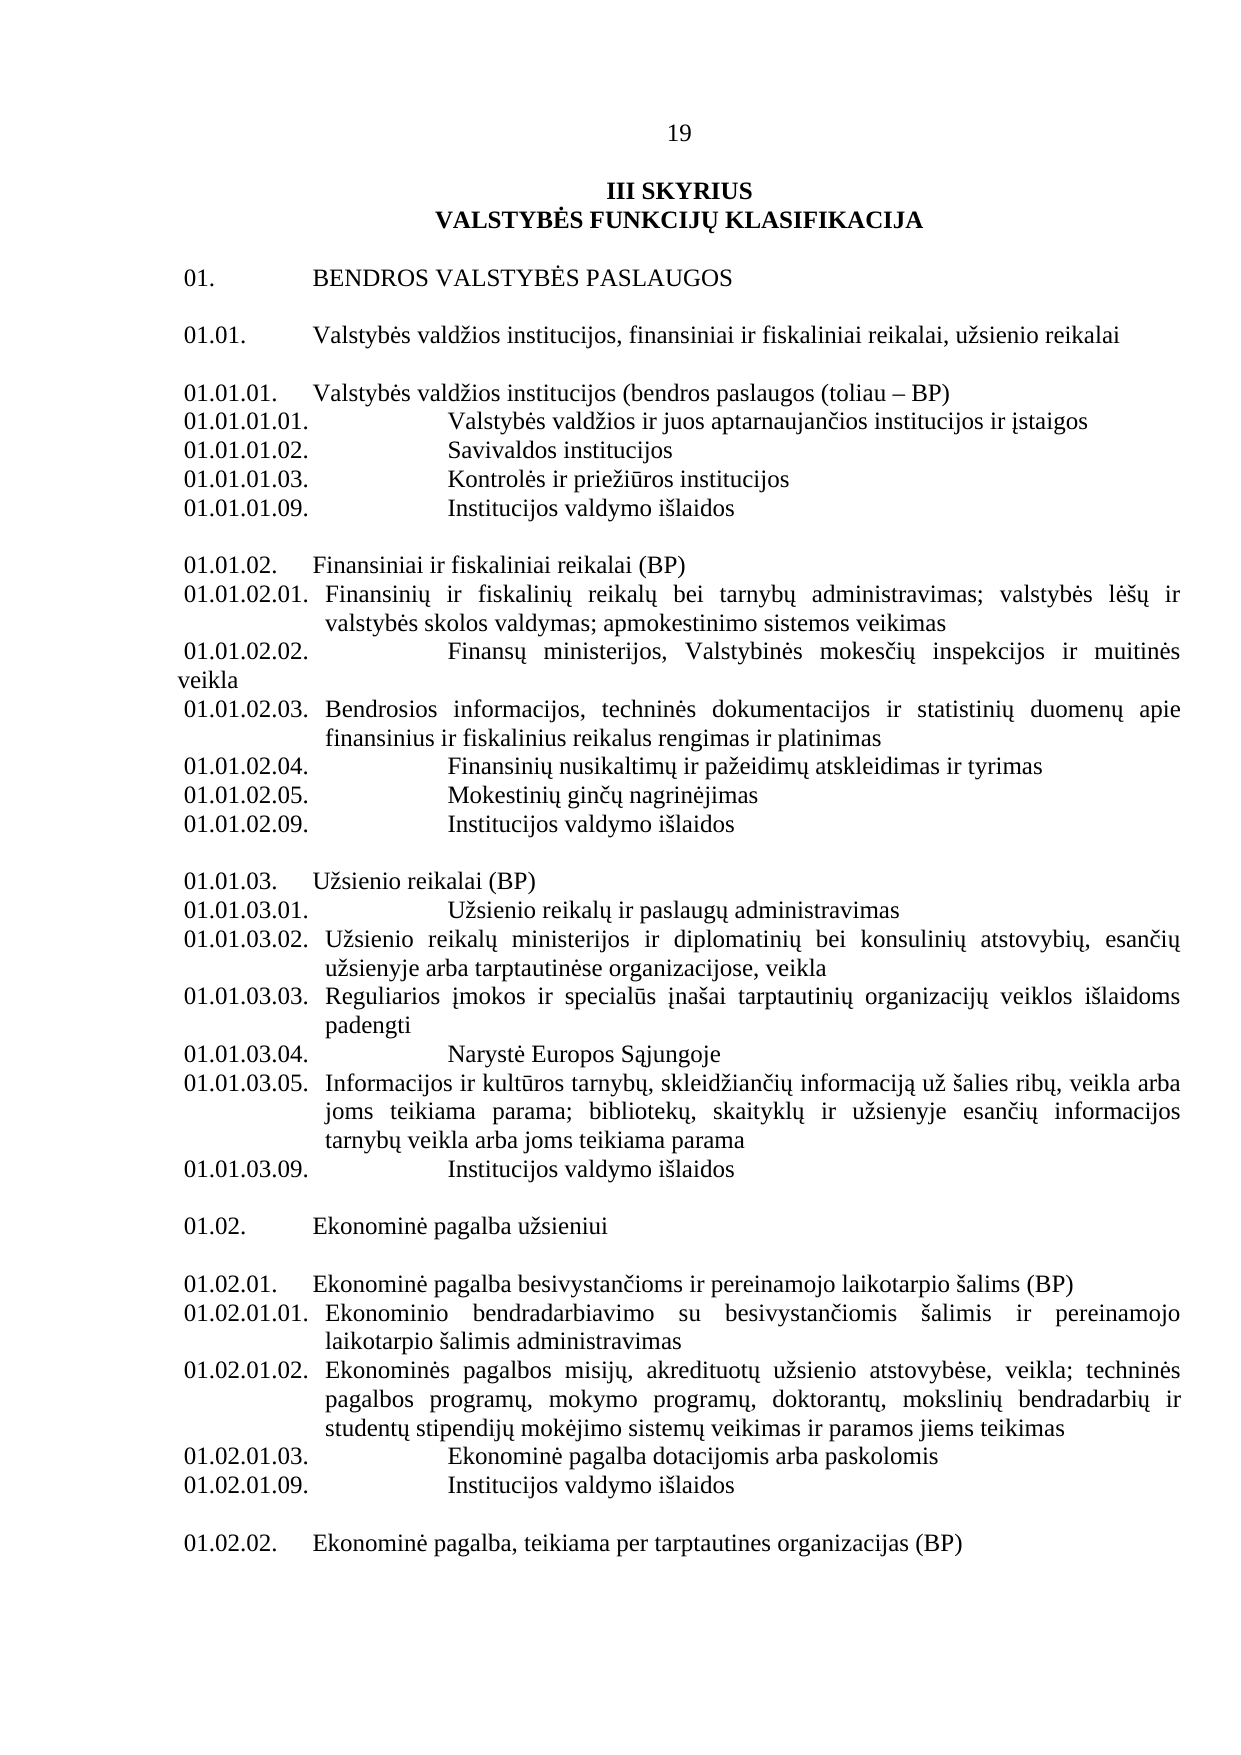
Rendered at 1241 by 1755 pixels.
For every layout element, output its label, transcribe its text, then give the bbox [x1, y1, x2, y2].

text 01.02.02. Ekonominė pagalba, teikiama per tarptautines organizacijas (BP) [177, 1528, 1181, 1556]
text 01.01.02.04. Finansinių nusikaltimų ir pažeidimų atskleidimas ir tyrimas [177, 751, 1181, 780]
text 01.01.02. Finansiniai ir fiskaliniai reikalai (BP) [177, 550, 1181, 579]
text VALSTYBĖS FUNKCIJŲ KLASIFIKACIJA [177, 205, 1181, 234]
text 01.01.01.09. Institucijos valdymo išlaidos [177, 493, 1181, 521]
text 01.01.02.01. Finansinių ir fiskalinių reikalų bei tarnybų administravimas; valstybės lėšų ir valstybės skolos valdymas; apmokestinimo sistemos veikimas [183, 579, 1181, 636]
text 01.01.02.02. Finansų ministerijos, Valstybinės mokesčių inspekcijos ir muitinės veikla [177, 636, 1181, 694]
text 01.02.01.03. Ekonominė pagalba dotacijomis arba paskolomis [177, 1441, 1181, 1470]
text 01.02.01.02. Ekonominės pagalbos misijų, akredituotų užsienio atstovybėse, veikla; techninės pagalbos programų, mokymo programų, doktorantų, mokslinių bendradarbių ir studentų stipendijų mokėjimo sistemų veikimas ir paramos jiems teikimas [183, 1355, 1181, 1441]
text 01.01.02.09. Institucijos valdymo išlaidos [177, 809, 1181, 838]
text 01. BENDROS VALSTYBĖS PASLAUGOS [177, 263, 1181, 291]
text 01.01.01.01. Valstybės valdžios ir juos aptarnaujančios institucijos ir įstaigos [177, 406, 1181, 435]
text 01.01.02.03. Bendrosios informacijos, techninės dokumentacijos ir statistinių duomenų apie finansinius ir fiskalinius reikalus rengimas ir platinimas [183, 694, 1181, 751]
text 01.01.03.02. Užsienio reikalų ministerijos ir diplomatinių bei konsulinių atstovybių, esančių užsienyje arba tarptautinėse organizacijose, veikla [183, 924, 1181, 981]
text 01.01.01.02. Savivaldos institucijos [177, 435, 1181, 464]
text 01.01.03.03. Reguliarios įmokos ir specialūs įnašai tarptautinių organizacijų veiklos išlaidoms padengti [183, 981, 1181, 1039]
text 01.02.01. Ekonominė pagalba besivystančioms ir pereinamojo laikotarpio šalims (BP) [177, 1269, 1181, 1298]
text 01.01.03.04. Narystė Europos Sąjungoje [177, 1039, 1181, 1068]
text 01.01.02.05. Mokestinių ginčų nagrinėjimas [177, 780, 1181, 809]
text 01.01.03. Užsienio reikalai (BP) [177, 866, 1181, 895]
text 01.01. Valstybės valdžios institucijos, finansiniai ir fiskaliniai reikalai, užsienio reikalai [177, 320, 1181, 349]
text III SKYRIUS [177, 176, 1181, 205]
text 01.02.01.09. Institucijos valdymo išlaidos [177, 1470, 1181, 1499]
text 01.02. Ekonominė pagalba užsieniui [177, 1211, 1181, 1240]
text 01.01.03.01. Užsienio reikalų ir paslaugų administravimas [177, 895, 1181, 924]
text 01.01.03.09. Institucijos valdymo išlaidos [177, 1154, 1181, 1183]
text 01.01.03.05. Informacijos ir kultūros tarnybų, skleidžiančių informaciją už šalies ribų, veikla arba joms teikiama parama; bibliotekų, skaityklų ir užsienyje esančių informacijos tarnybų veikla arba joms teikiama parama [183, 1068, 1181, 1154]
text 01.02.01.01. Ekonominio bendradarbiavimo su besivystančiomis šalimis ir pereinamojo laikotarpio šalimis administravimas [183, 1298, 1181, 1355]
text 01.01.01. Valstybės valdžios institucijos (bendros paslaugos (toliau – BP) [177, 378, 1181, 406]
text 01.01.01.03. Kontrolės ir priežiūros institucijos [177, 464, 1181, 493]
